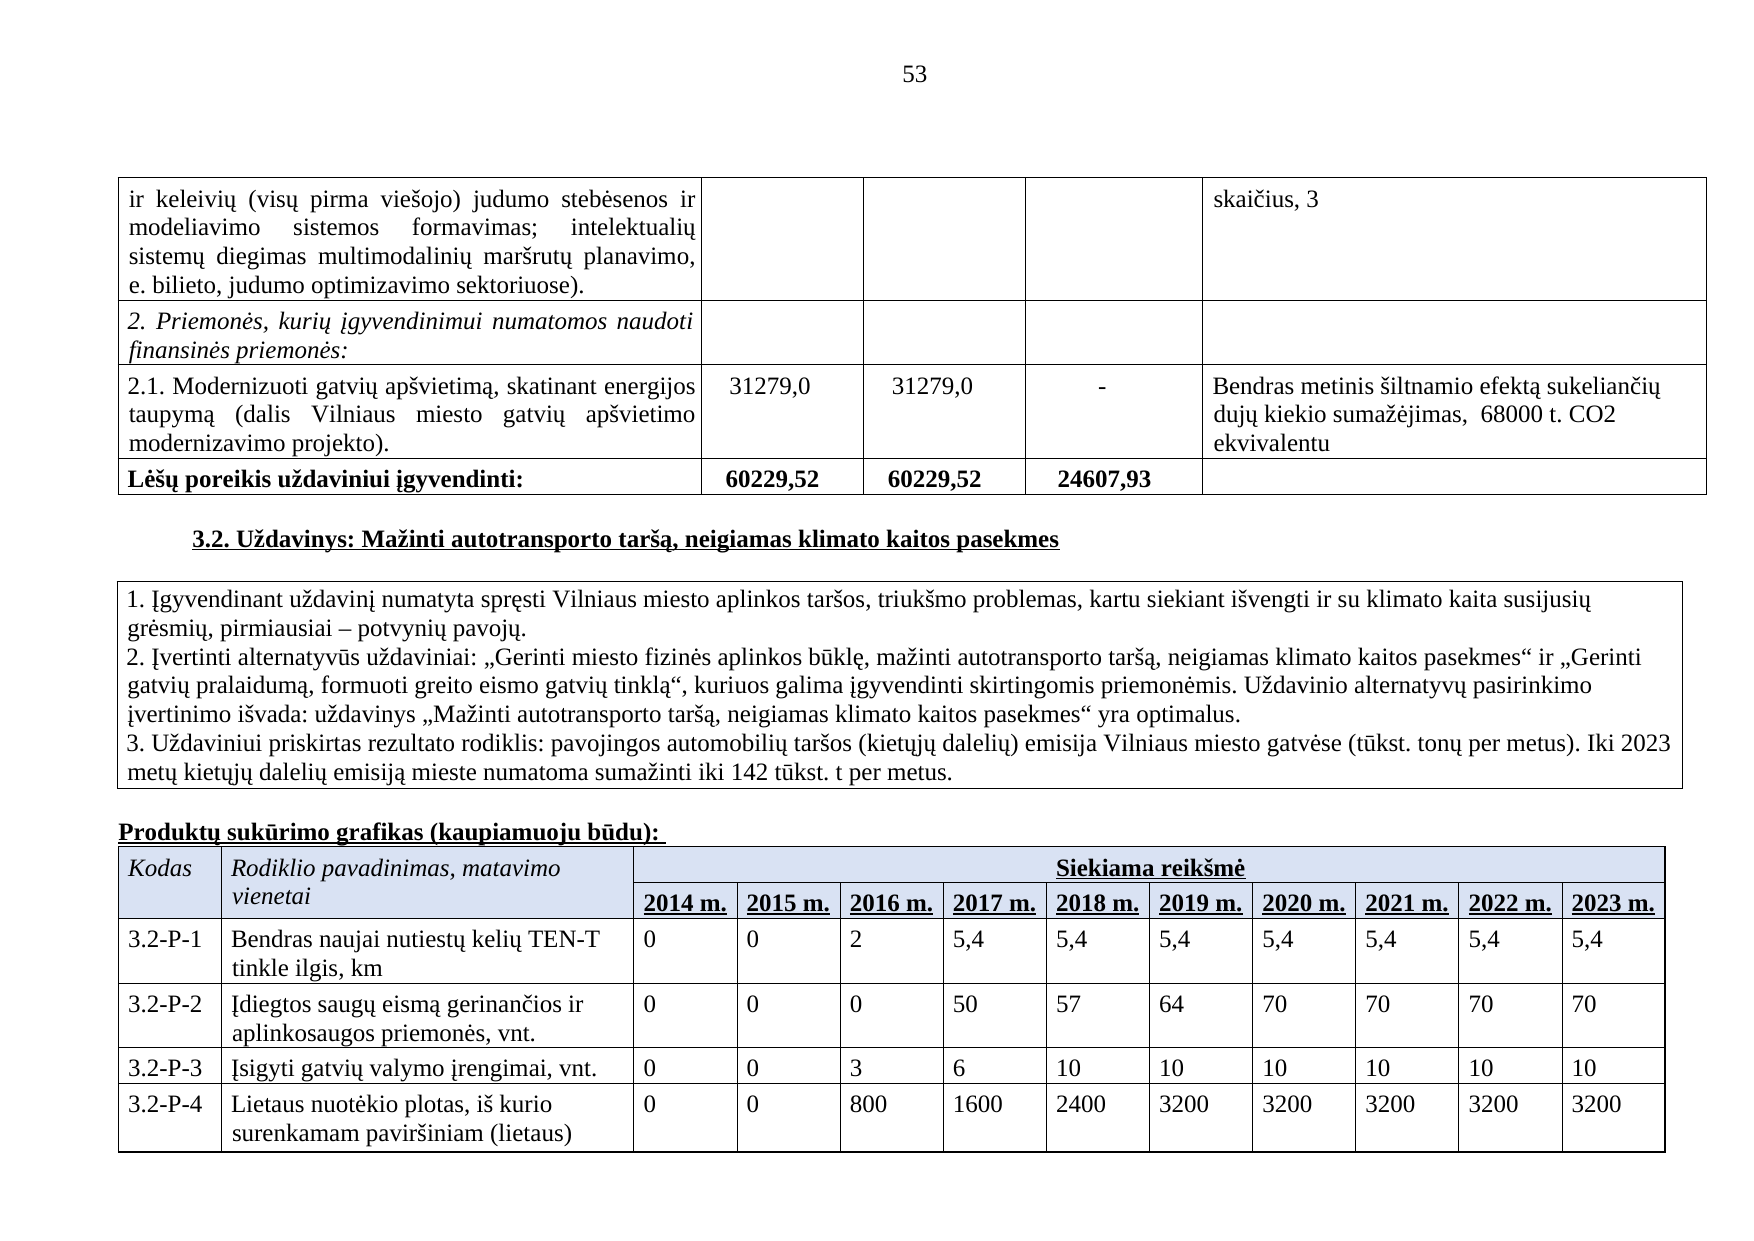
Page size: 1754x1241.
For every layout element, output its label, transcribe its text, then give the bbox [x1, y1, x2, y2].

table_cell 0 [634, 1048, 737, 1083]
table_header Kodas [119, 847, 221, 918]
table_header Rodiklio pavadinimas, matavimo vienetai [222, 847, 633, 918]
table_cell 5,4 [1253, 919, 1355, 982]
table_cell [702, 178, 863, 299]
table_cell [864, 301, 1025, 364]
table_cell 0 [738, 984, 840, 1047]
table_cell - [1026, 365, 1202, 458]
table_cell 70 [1356, 984, 1458, 1047]
table_cell 0 [841, 984, 943, 1047]
table_cell 2. Priemonės, kurių įgyvendinimui numatomos naudoti finansinės priemonės: [119, 301, 701, 364]
table_cell 2015 m. [738, 883, 840, 918]
table_header Siekiama reikšmė [1046, 847, 1253, 882]
table_cell 6 [944, 1048, 1046, 1083]
table_cell 3.2-P-4 [119, 1084, 221, 1151]
table_cell 2.1. Modernizuoti gatvių apšvietimą, skatinant energijos taupymą (dalis Vilniaus miesto gatvių apšvietimo modernizavimo projekto). [119, 365, 701, 458]
table_cell 10 [1253, 1048, 1355, 1083]
table_cell 0 [738, 1048, 840, 1083]
table_cell 3 [841, 1048, 943, 1083]
table_cell 10 [1150, 1048, 1252, 1083]
table_cell [1026, 178, 1202, 299]
table_cell skaičius, 3 [1203, 178, 1706, 299]
table_cell 3200 [1563, 1084, 1664, 1151]
table_cell 3200 [1459, 1084, 1562, 1151]
table_cell 70 [1253, 984, 1355, 1047]
text 1. Įgyvendinant uždavinį numatyta spręsti Vilniaus miesto aplinkos taršos, triukšmo problemas, kartu siekiant išvengti ir su klimato kaita susijusių grėsmių, pirmiausiai – potvynių pavojų. [118, 582, 1682, 639]
text 3. Uždaviniui priskirtas rezultato rodiklis: pavojingos automobilių taršos (kietųjų dalelių) emisija Vilniaus miesto gatvėse (tūkst. tonų per metus). Iki 2023 metų kietųjų dalelių emisiją mieste numatoma sumažinti iki 142 tūkst. t per metus. [118, 725, 1682, 788]
table_cell 10 [1356, 1048, 1458, 1083]
table_cell 0 [738, 1084, 840, 1151]
table_cell 2 [841, 919, 943, 982]
table_cell 10 [1047, 1048, 1149, 1083]
table_cell 3.2-P-1 [119, 919, 221, 982]
table_header [1459, 847, 1562, 882]
table_cell 57 [1047, 984, 1149, 1047]
table_cell [1203, 301, 1706, 364]
table_cell 24607,93 [1026, 459, 1202, 494]
table_cell ir keleivių (visų pirma viešojo) judumo stebėsenos ir modeliavimo sistemos formavimas; intelektualių sistemų diegimas multimodalinių maršrutų planavimo, e. bilieto, judumo optimizavimo sektoriuose). [119, 178, 701, 299]
table_cell 60229,52 [702, 459, 863, 494]
table_cell 31279,0 [864, 365, 1025, 458]
table_cell 2016 m. [841, 883, 943, 918]
table_cell Lėšų poreikis uždaviniui įgyvendinti: [119, 459, 701, 494]
table_cell 2022 m. [1459, 883, 1562, 918]
table_cell 2021 m. [1356, 883, 1458, 918]
table_cell [1203, 459, 1706, 494]
table_header [840, 847, 943, 882]
table_cell 50 [944, 984, 1046, 1047]
table_cell Lietaus nuotėkio plotas, iš kurio surenkamam paviršiniam (lietaus) [222, 1084, 633, 1151]
table_cell 0 [634, 919, 737, 982]
table_cell 2018 m. [1047, 883, 1149, 918]
table_cell 2400 [1047, 1084, 1149, 1151]
table_cell 70 [1459, 984, 1562, 1047]
table_cell 0 [634, 984, 737, 1047]
table_cell 3200 [1253, 1084, 1355, 1151]
text Produktų sukūrimo grafikas (kaupiamuoju būdu): [118, 817, 1683, 846]
table_header [737, 847, 840, 882]
table_cell 10 [1563, 1048, 1664, 1083]
table_cell 5,4 [1563, 919, 1664, 982]
table_cell [864, 178, 1025, 299]
table_cell 5,4 [1356, 919, 1458, 982]
table_cell 1600 [944, 1084, 1046, 1151]
table_cell 2020 m. [1253, 883, 1355, 918]
table_cell 64 [1150, 984, 1252, 1047]
table_cell 0 [738, 919, 840, 982]
table_cell 2023 m. [1563, 883, 1664, 918]
table_header [1356, 847, 1459, 882]
table_cell [702, 301, 863, 364]
table_cell 5,4 [944, 919, 1046, 982]
table_cell 3200 [1356, 1084, 1458, 1151]
table_cell 0 [634, 1084, 737, 1151]
table_cell 2019 m. [1150, 883, 1252, 918]
table_cell 10 [1459, 1048, 1562, 1083]
table_header [1253, 847, 1356, 882]
table_header [634, 847, 737, 882]
table_cell 5,4 [1047, 919, 1149, 982]
table_cell 3.2-P-3 [119, 1048, 221, 1083]
table_cell 3200 [1150, 1084, 1252, 1151]
table_cell Bendras metinis šiltnamio efektą sukeliančių dujų kiekio sumažėjimas, 68000 t. CO2 ekvivalentu [1203, 365, 1706, 458]
table_cell 3.2-P-2 [119, 984, 221, 1047]
table_cell 5,4 [1459, 919, 1562, 982]
text 2. Įvertinti alternatyvūs uždaviniai: „Gerinti miesto fizinės aplinkos būklę, mažinti autotransporto taršą, neigiamas klimato kaitos pasekmes“ ir „Gerinti gatvių pralaidumą, formuoti greito eismo gatvių tinklą“, kuriuos galima įgyvendinti skirtingomis priemonėmis. Uždavinio alternatyvų pasirinkimo įvertinimo išvada: uždavinys „Mažinti autotransporto taršą, neigiamas klimato kaitos pasekmes“ yra optimalus. [118, 639, 1682, 725]
table_cell 2017 m. [944, 883, 1046, 918]
table_header [943, 847, 1046, 882]
table_cell Bendras naujai nutiestų kelių TEN-T tinkle ilgis, km [222, 919, 633, 982]
table_cell 60229,52 [864, 459, 1025, 494]
table_cell 5,4 [1150, 919, 1252, 982]
table_cell [1026, 301, 1202, 364]
table_cell 800 [841, 1084, 943, 1151]
table_cell Įsigyti gatvių valymo įrengimai, vnt. [222, 1048, 633, 1083]
text 3.2. Uždavinys: Mažinti autotransporto taršą, neigiamas klimato kaitos pasekmes [118, 524, 1683, 552]
table_cell 70 [1563, 984, 1664, 1047]
table_cell 31279,0 [702, 365, 863, 458]
table_cell 2014 m. [634, 883, 737, 918]
table_header [1562, 847, 1664, 882]
table_cell Įdiegtos saugų eismą gerinančios ir aplinkosaugos priemonės, vnt. [222, 984, 633, 1047]
